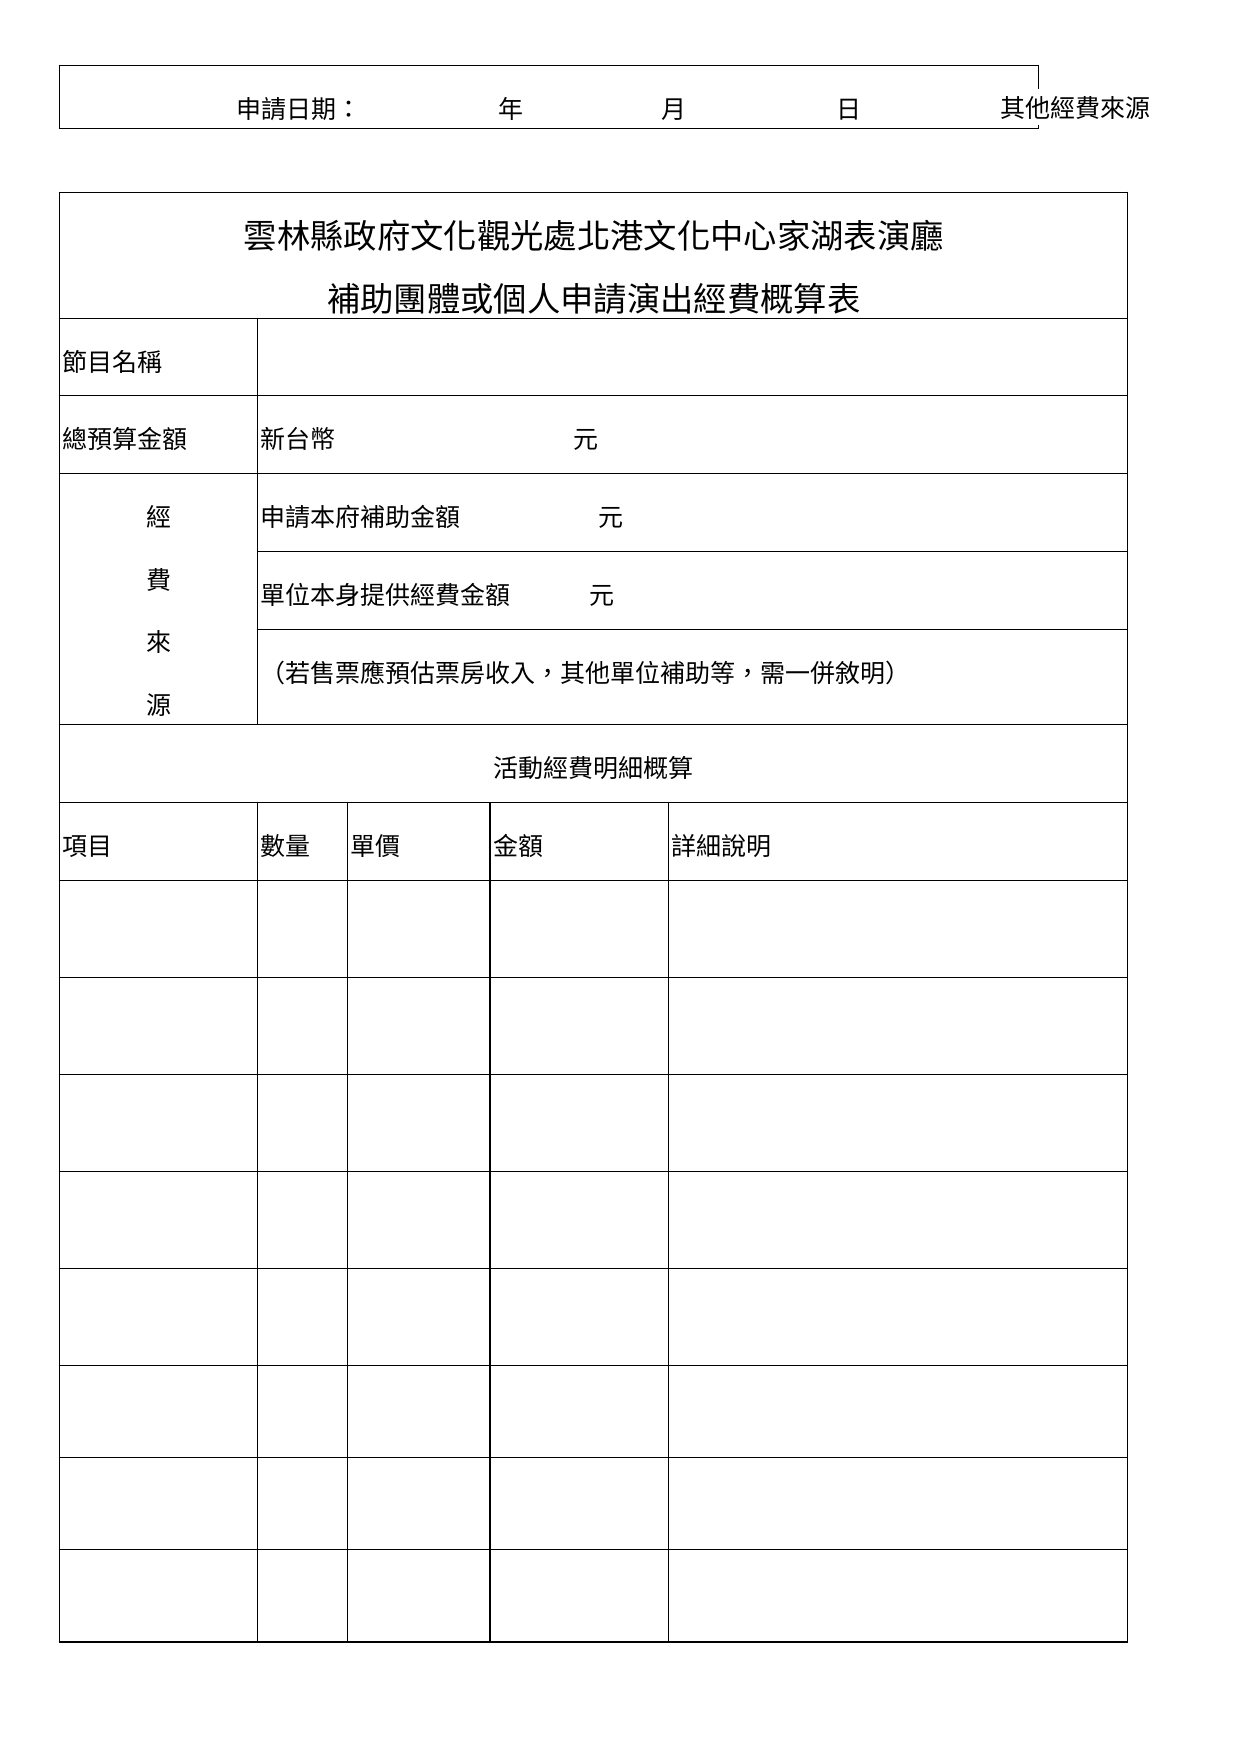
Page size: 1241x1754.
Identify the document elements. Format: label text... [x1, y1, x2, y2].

table_cell [258, 1366, 347, 1457]
table_cell 單位本身提供經費金額 元 [258, 552, 1127, 629]
table_cell 數量 [258, 803, 347, 880]
table_cell [669, 978, 1127, 1074]
table_cell [348, 1269, 489, 1365]
table_cell [669, 1458, 1127, 1549]
table_cell [348, 1366, 489, 1457]
table_cell [491, 1269, 668, 1365]
table_cell [348, 881, 489, 977]
table_cell [491, 1458, 668, 1549]
table_cell [60, 978, 257, 1074]
table_cell [348, 1458, 489, 1549]
table_cell 活動經費明細概算 [60, 725, 1127, 802]
table_cell 節目名稱 [60, 319, 257, 395]
table_cell （若售票應預估票房收入，其他單位補助等，需一併敘明） [258, 630, 1127, 724]
table_cell [669, 1269, 1127, 1365]
table_cell [60, 1366, 257, 1457]
table_cell 金額 [491, 803, 668, 880]
table_cell [348, 1075, 489, 1171]
table_cell 詳細說明 [669, 803, 1127, 880]
table_cell [258, 1075, 347, 1171]
table_cell [258, 1550, 347, 1641]
table_cell [60, 881, 257, 977]
table_cell [491, 1366, 668, 1457]
table_cell [258, 319, 1127, 395]
table_cell [669, 1172, 1127, 1268]
table_cell [348, 1172, 489, 1268]
table_cell [348, 1550, 489, 1641]
table_header 雲林縣政府文化觀光處北港文化中心家湖表演廳 補助團體或個人申請演出經費概算表 [60, 193, 1127, 318]
table_cell [258, 1269, 347, 1365]
table_cell [60, 1075, 257, 1171]
table_cell 申請日期： 年 月 日 [60, 66, 1038, 128]
table_cell [669, 1366, 1127, 1457]
table_cell 經 費 來 源 [60, 474, 257, 724]
table_cell [258, 881, 347, 977]
table_cell 總預算金額 [60, 396, 257, 473]
table_cell 項目 [60, 803, 257, 880]
table_cell [60, 1458, 257, 1549]
table_cell [258, 978, 347, 1074]
table_cell [258, 1458, 347, 1549]
table_cell [669, 881, 1127, 977]
table_cell [491, 978, 668, 1074]
table_cell 新台幣 元 [258, 396, 1127, 473]
table_cell [60, 1550, 257, 1641]
table_cell （若售票應預估票房收入，其他單位補助等，需一併敘明） [1001, 89, 1162, 125]
table_cell [491, 1550, 668, 1641]
table_cell [491, 1075, 668, 1171]
table_cell [669, 1550, 1127, 1641]
table_cell [491, 881, 668, 977]
table_cell [669, 1075, 1127, 1171]
table_cell 單價 [348, 803, 489, 880]
table_cell 申請本府補助金額 元 [258, 474, 1127, 551]
table_cell [491, 1172, 668, 1268]
table_cell [60, 1172, 257, 1268]
table_cell [258, 1172, 347, 1268]
table_cell [60, 1269, 257, 1365]
table_cell [348, 978, 489, 1074]
